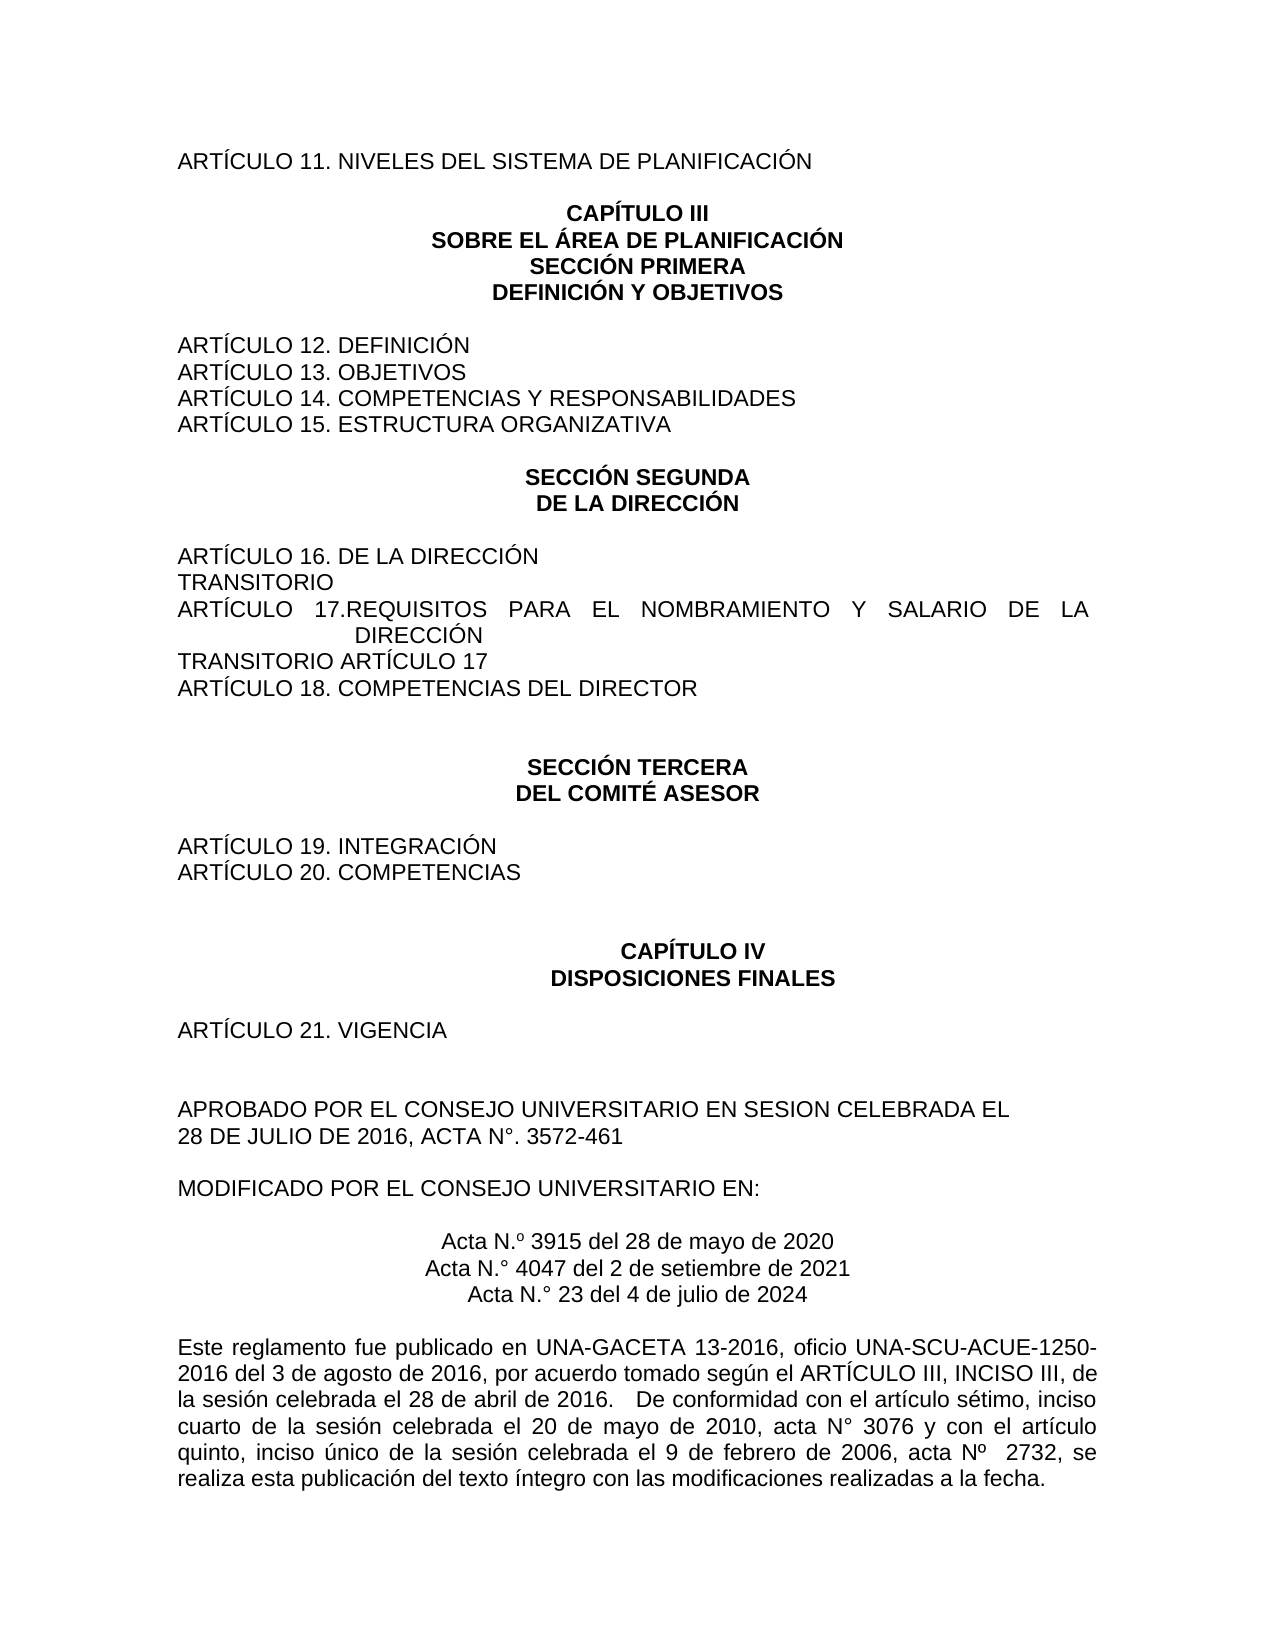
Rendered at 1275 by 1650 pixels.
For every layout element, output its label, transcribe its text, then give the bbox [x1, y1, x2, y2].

text ARTÍCULO 13. OBJETIVOS [177, 358, 1090, 385]
text SOBRE EL ÁREA DE PLANIFICACIÓN [177, 227, 1098, 253]
text TRANSITORIO [177, 569, 1090, 596]
text APROBADO POR EL CONSEJO UNIVERSITARIO EN SESION CELEBRADA EL [177, 1096, 1098, 1123]
text DISPOSICIONES FINALES [288, 964, 1098, 991]
text CAPÍTULO III [177, 200, 1098, 227]
text ARTÍCULO 20. COMPETENCIAS [177, 859, 1090, 886]
text MODIFICADO POR EL CONSEJO UNIVERSITARIO EN: [177, 1175, 1098, 1202]
text ARTÍCULO 14. COMPETENCIAS Y RESPONSABILIDADES [177, 385, 1098, 411]
text ARTÍCULO 11. NIVELES DEL SISTEMA DE PLANIFICACIÓN [177, 148, 1098, 174]
text DEFINICIÓN Y OBJETIVOS [177, 279, 1098, 306]
text CAPÍTULO IV [288, 938, 1098, 964]
text ARTÍCULO 15. ESTRUCTURA ORGANIZATIVA [177, 411, 1090, 437]
text ARTÍCULO 18. COMPETENCIAS DEL DIRECTOR [177, 675, 1090, 701]
text SECCIÓN TERCERA [177, 754, 1098, 780]
text Acta N.° 23 del 4 de julio de 2024 [177, 1281, 1098, 1307]
text DEL COMITÉ ASESOR [177, 780, 1098, 806]
text ARTÍCULO 21. VIGENCIA [177, 1017, 1098, 1044]
text SECCIÓN PRIMERA [177, 253, 1098, 279]
text ARTÍCULO 12. DEFINICIÓN [177, 332, 1090, 358]
text SECCIÓN SEGUNDA [177, 464, 1098, 490]
text Acta N.° 4047 del 2 de setiembre de 2021 [177, 1254, 1098, 1281]
text Este reglamento fue publicado en UNA-GACETA 13-2016, oficio UNA-SCU-ACUE-1250-2016 del 3 de agosto de 2016, por acuerdo tomado según el ARTÍCULO III, INCISO III, de la sesión celebrada el 28 de abril de 2016. De conformidad con el artículo sétimo, inciso cuarto de la sesión celebrada el 20 de mayo de 2010, acta N° 3076 y con el artículo quinto, inciso único de la sesión celebrada el 9 de febrero de 2006, acta Nº 2732, se realiza esta publicación del texto íntegro con las modificaciones realizadas a la fecha. [177, 1333, 1098, 1492]
text DE LA DIRECCIÓN [177, 490, 1098, 517]
text ARTÍCULO 16. DE LA DIRECCIÓN [177, 543, 1090, 569]
text 28 DE JULIO DE 2016, ACTA N°. 3572-461 [177, 1123, 1098, 1149]
text TRANSITORIO ARTÍCULO 17 [177, 648, 1098, 675]
text ARTÍCULO 19. INTEGRACIÓN [177, 833, 1090, 859]
text ARTÍCULO 17.REQUISITOS PARA EL NOMBRAMIENTO Y SALARIO DE LA DIRECCIÓN [177, 596, 1090, 648]
text Acta N.o 3915 del 28 de mayo de 2020 [177, 1228, 1098, 1254]
